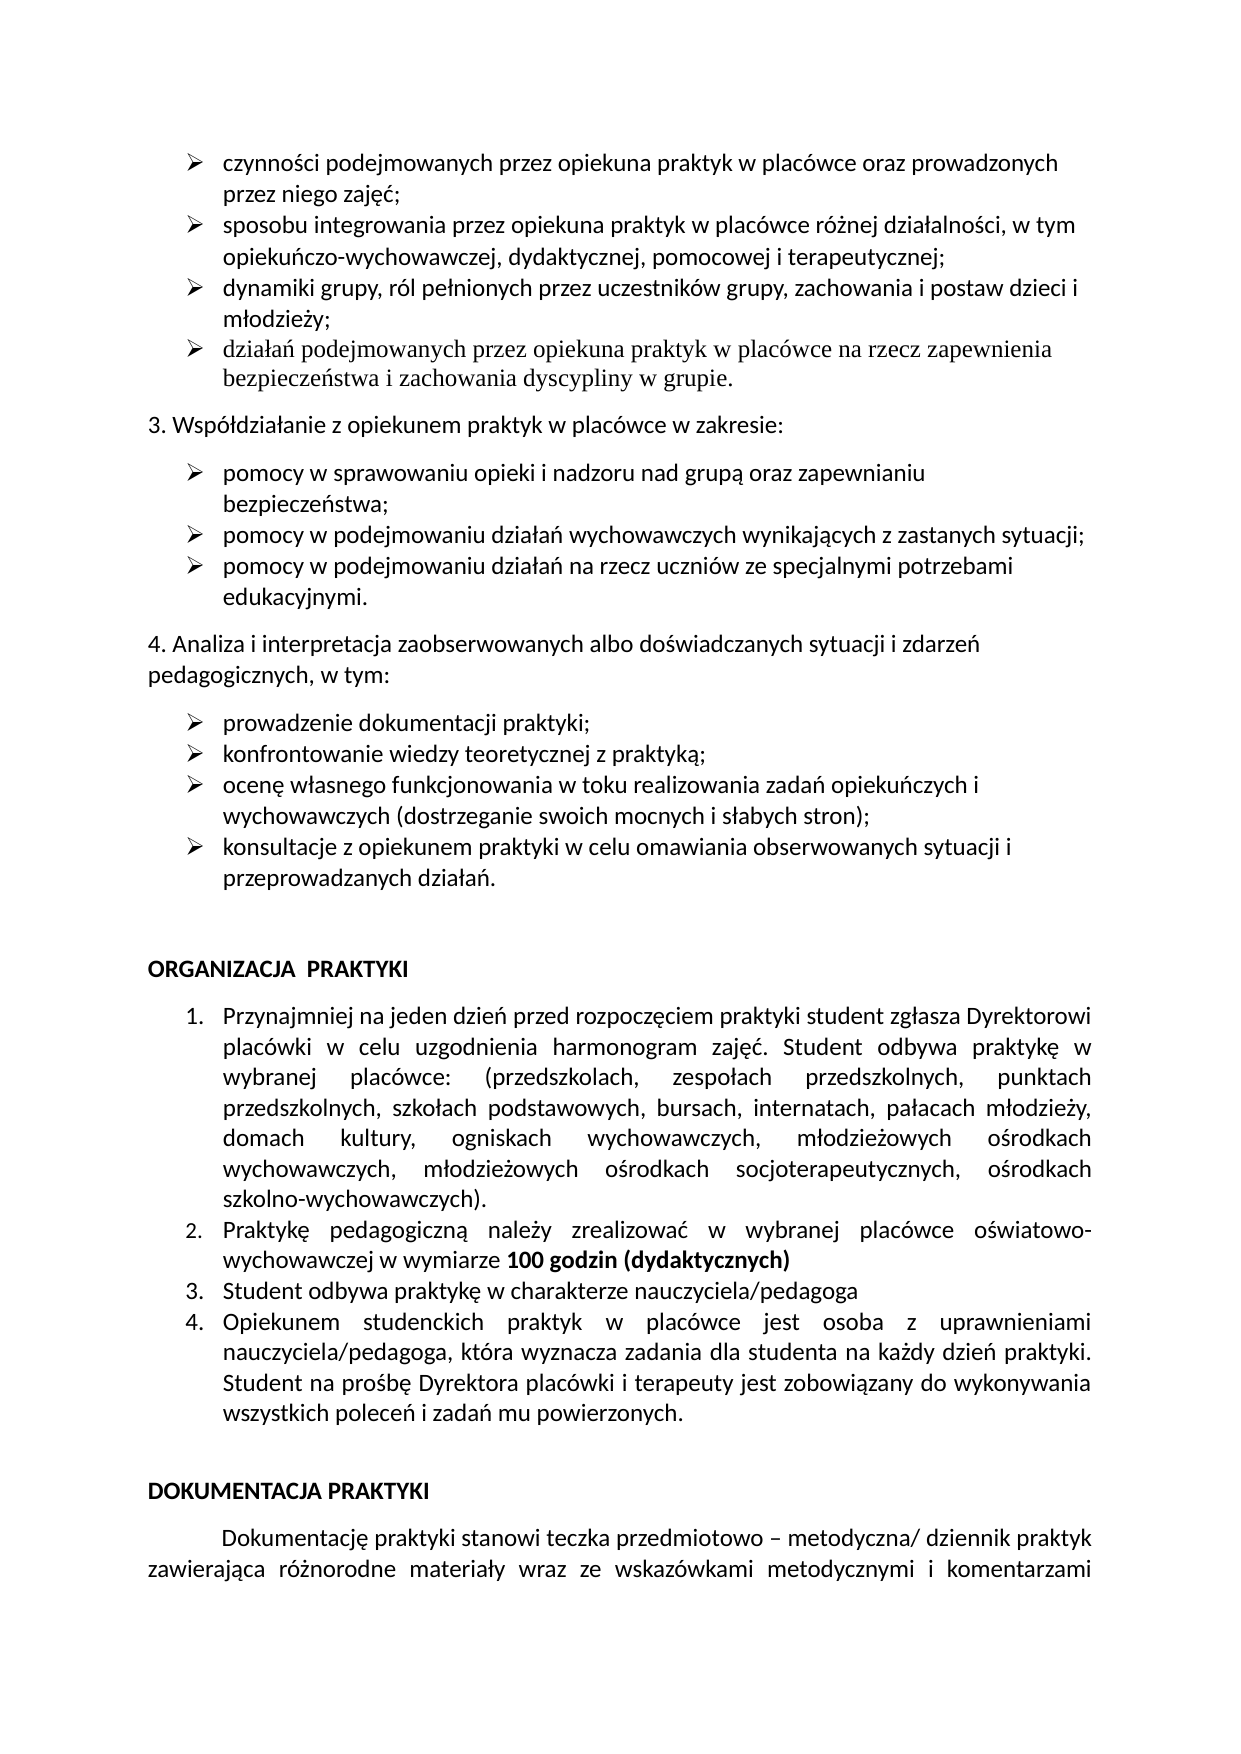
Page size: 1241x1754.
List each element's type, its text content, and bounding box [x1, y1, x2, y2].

text 4. Analiza i interpretacja zaobserwowanych albo doświadczanych sytuacji i zdarzeń pedagogicznych, w tym: [148, 629, 1093, 690]
list Praktykę pedagogiczną należy zrealizować w wybranej placówce oświatowo-wychowawczej w wymiarze 100 godzin (dydaktycznych) [185, 1214, 1093, 1275]
list Przynajmniej na jeden dzień przed rozpoczęciem praktyki student zgłasza Dyrektorowi placówki w celu uzgodnienia harmonogram zajęć. Student odbywa praktykę w wybranej placówce: (przedszkolach, zespołach przedszkolnych, punktach przedszkolnych, szkołach podstawowych, bursach, internatach, pałacach młodzieży, domach kultury, ogniskach wychowawczych, młodzieżowych ośrodkach wychowawczych, młodzieżowych ośrodkach socjoterapeutycznych, ośrodkach szkolno-wychowawczych). [185, 1001, 1093, 1214]
list Opiekunem studenckich praktyk w placówce jest osoba z uprawnieniami nauczyciela/pedagoga, która wyznacza zadania dla studenta na każdy dzień praktyki. Student na prośbę Dyrektora placówki i terapeuty jest zobowiązany do wykonywania wszystkich poleceń i zadań mu powierzonych. [185, 1306, 1093, 1428]
list konsultacje z opiekunem praktyki w celu omawiania obserwowanych sytuacji i przeprowadzanych działań. [185, 832, 1093, 893]
list działań podejmowanych przez opiekuna praktyk w placówce na rzecz zapewnienia bezpieczeństwa i zachowania dyscypliny w grupie. [185, 334, 1093, 392]
list czynności podejmowanych przez opiekuna praktyk w placówce oraz prowadzonych przez niego zajęć; [185, 148, 1093, 209]
list pomocy w sprawowaniu opieki i nadzoru nad grupą oraz zapewnianiu bezpieczeństwa; [185, 457, 1093, 518]
list ocenę własnego funkcjonowania w toku realizowania zadań opiekuńczych i wychowawczych (dostrzeganie swoich mocnych i słabych stron); [185, 769, 1093, 831]
list konfrontowanie wiedzy teoretycznej z praktyką; [185, 738, 1093, 769]
list pomocy w podejmowaniu działań na rzecz uczniów ze specjalnymi potrzebami edukacyjnymi. [185, 550, 1093, 611]
text ORGANIZACJA PRAKTYKI [148, 953, 1093, 983]
list prowadzenie dokumentacji praktyki; [185, 707, 1093, 738]
list sposobu integrowania przez opiekuna praktyk w placówce różnej działalności, w tym opiekuńczo-wychowawczej, dydaktycznej, pomocowej i terapeutycznej; [185, 210, 1093, 271]
list dynamiki grupy, ról pełnionych przez uczestników grupy, zachowania i postaw dzieci i młodzieży; [185, 272, 1093, 333]
text Dokumentację praktyki stanowi teczka przedmiotowo – metodyczna/ dziennik praktyk zawierająca różnorodne materiały wraz ze wskazówkami metodycznymi i komentarzami [148, 1522, 1093, 1583]
text DOKUMENTACJA PRAKTYKI [148, 1475, 1093, 1506]
list Student odbywa praktykę w charakterze nauczyciela/pedagoga [185, 1275, 1093, 1306]
text 3. Współdziałanie z opiekunem praktyk w placówce w zakresie: [148, 409, 1093, 439]
list pomocy w podejmowaniu działań wychowawczych wynikających z zastanych sytuacji; [185, 519, 1093, 549]
